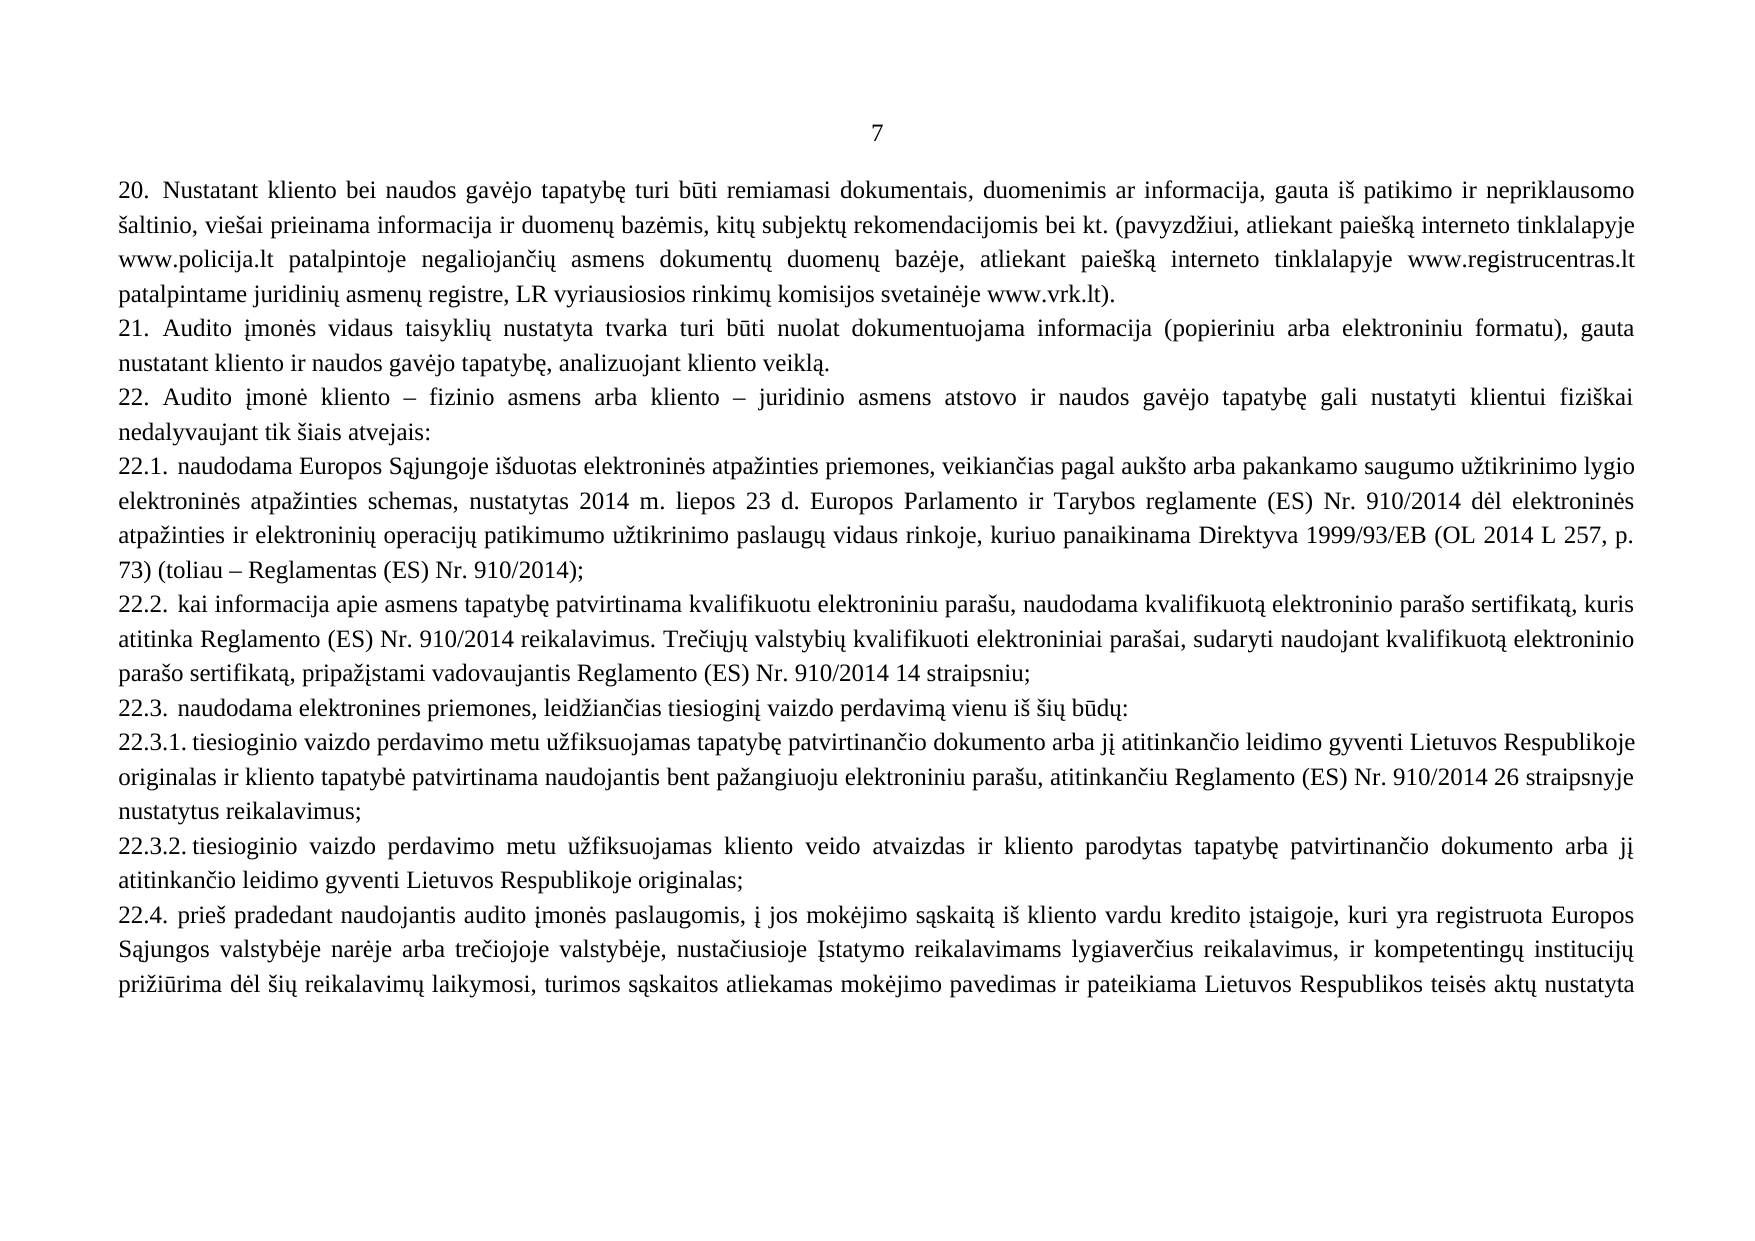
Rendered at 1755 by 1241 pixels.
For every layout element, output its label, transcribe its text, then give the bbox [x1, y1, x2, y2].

text 21. Audito įmonės vidaus taisyklių nustatyta tvarka turi būti nuolat dokumentuojama informacija (popieriniu arba elektroniniu formatu), gauta nustatant kliento ir naudos gavėjo tapatybę, analizuojant kliento veiklą. [118, 313, 1636, 377]
text 22.3. naudodama elektronines priemones, leidžiančias tiesioginį vaizdo perdavimą vienu iš šių būdų: [118, 693, 1636, 722]
text 22.4. prieš pradedant naudojantis audito įmonės paslaugomis, į jos mokėjimo sąskaitą iš kliento vardu kredito įstaigoje, kuri yra registruota Europos Sąjungos valstybėje narėje arba trečiojoje valstybėje, nustačiusioje Įstatymo reikalavimams lygiaverčius reikalavimus, ir kompetentingų institucijų prižiūrima dėl šių reikalavimų laikymosi, turimos sąskaitos atliekamas mokėjimo pavedimas ir pateikiama Lietuvos Respublikos teisės aktų nustatyta [118, 900, 1636, 997]
text 22.3.2. tiesioginio vaizdo perdavimo metu užfiksuojamas kliento veido atvaizdas ir kliento parodytas tapatybę patvirtinančio dokumento arba jį atitinkančio leidimo gyventi Lietuvos Respublikoje originalas; [118, 831, 1636, 894]
text 20. Nustatant kliento bei naudos gavėjo tapatybę turi būti remiamasi dokumentais, duomenimis ar informacija, gauta iš patikimo ir nepriklausomo šaltinio, viešai prieinama informacija ir duomenų bazėmis, kitų subjektų rekomendacijomis bei kt. (pavyzdžiui, atliekant paiešką interneto tinklalapyje www.policija.lt patalpintoje negaliojančių asmens dokumentų duomenų bazėje, atliekant paiešką interneto tinklalapyje www.registrucentras.lt patalpintame juridinių asmenų registre, LR vyriausiosios rinkimų komisijos svetainėje www.vrk.lt). [118, 176, 1636, 308]
text 22.1. naudodama Europos Sąjungoje išduotas elektroninės atpažinties priemones, veikiančias pagal aukšto arba pakankamo saugumo užtikrinimo lygio elektroninės atpažinties schemas, nustatytas 2014 m. liepos 23 d. Europos Parlamento ir Tarybos reglamente (ES) Nr. 910/2014 dėl elektroninės atpažinties ir elektroninių operacijų patikimumo užtikrinimo paslaugų vidaus rinkoje, kuriuo panaikinama Direktyva 1999/93/EB (OL 2014 L 257, p. 73) (toliau – Reglamentas (ES) Nr. 910/2014); [118, 451, 1636, 584]
text 22. Audito įmonė kliento – fizinio asmens arba kliento – juridinio asmens atstovo ir naudos gavėjo tapatybę gali nustatyti klientui fiziškai nedalyvaujant tik šiais atvejais: [118, 382, 1636, 446]
text 22.2. kai informacija apie asmens tapatybę patvirtinama kvalifikuotu elektroniniu parašu, naudodama kvalifikuotą elektroninio parašo sertifikatą, kuris atitinka Reglamento (ES) Nr. 910/2014 reikalavimus. Trečiųjų valstybių kvalifikuoti elektroniniai parašai, sudaryti naudojant kvalifikuotą elektroninio parašo sertifikatą, pripažįstami vadovaujantis Reglamento (ES) Nr. 910/2014 14 straipsniu; [118, 589, 1636, 687]
text 22.3.1. tiesioginio vaizdo perdavimo metu užfiksuojamas tapatybę patvirtinančio dokumento arba jį atitinkančio leidimo gyventi Lietuvos Respublikoje originalas ir kliento tapatybė patvirtinama naudojantis bent pažangiuoju elektroniniu parašu, atitinkančiu Reglamento (ES) Nr. 910/2014 26 straipsnyje nustatytus reikalavimus; [118, 727, 1636, 825]
